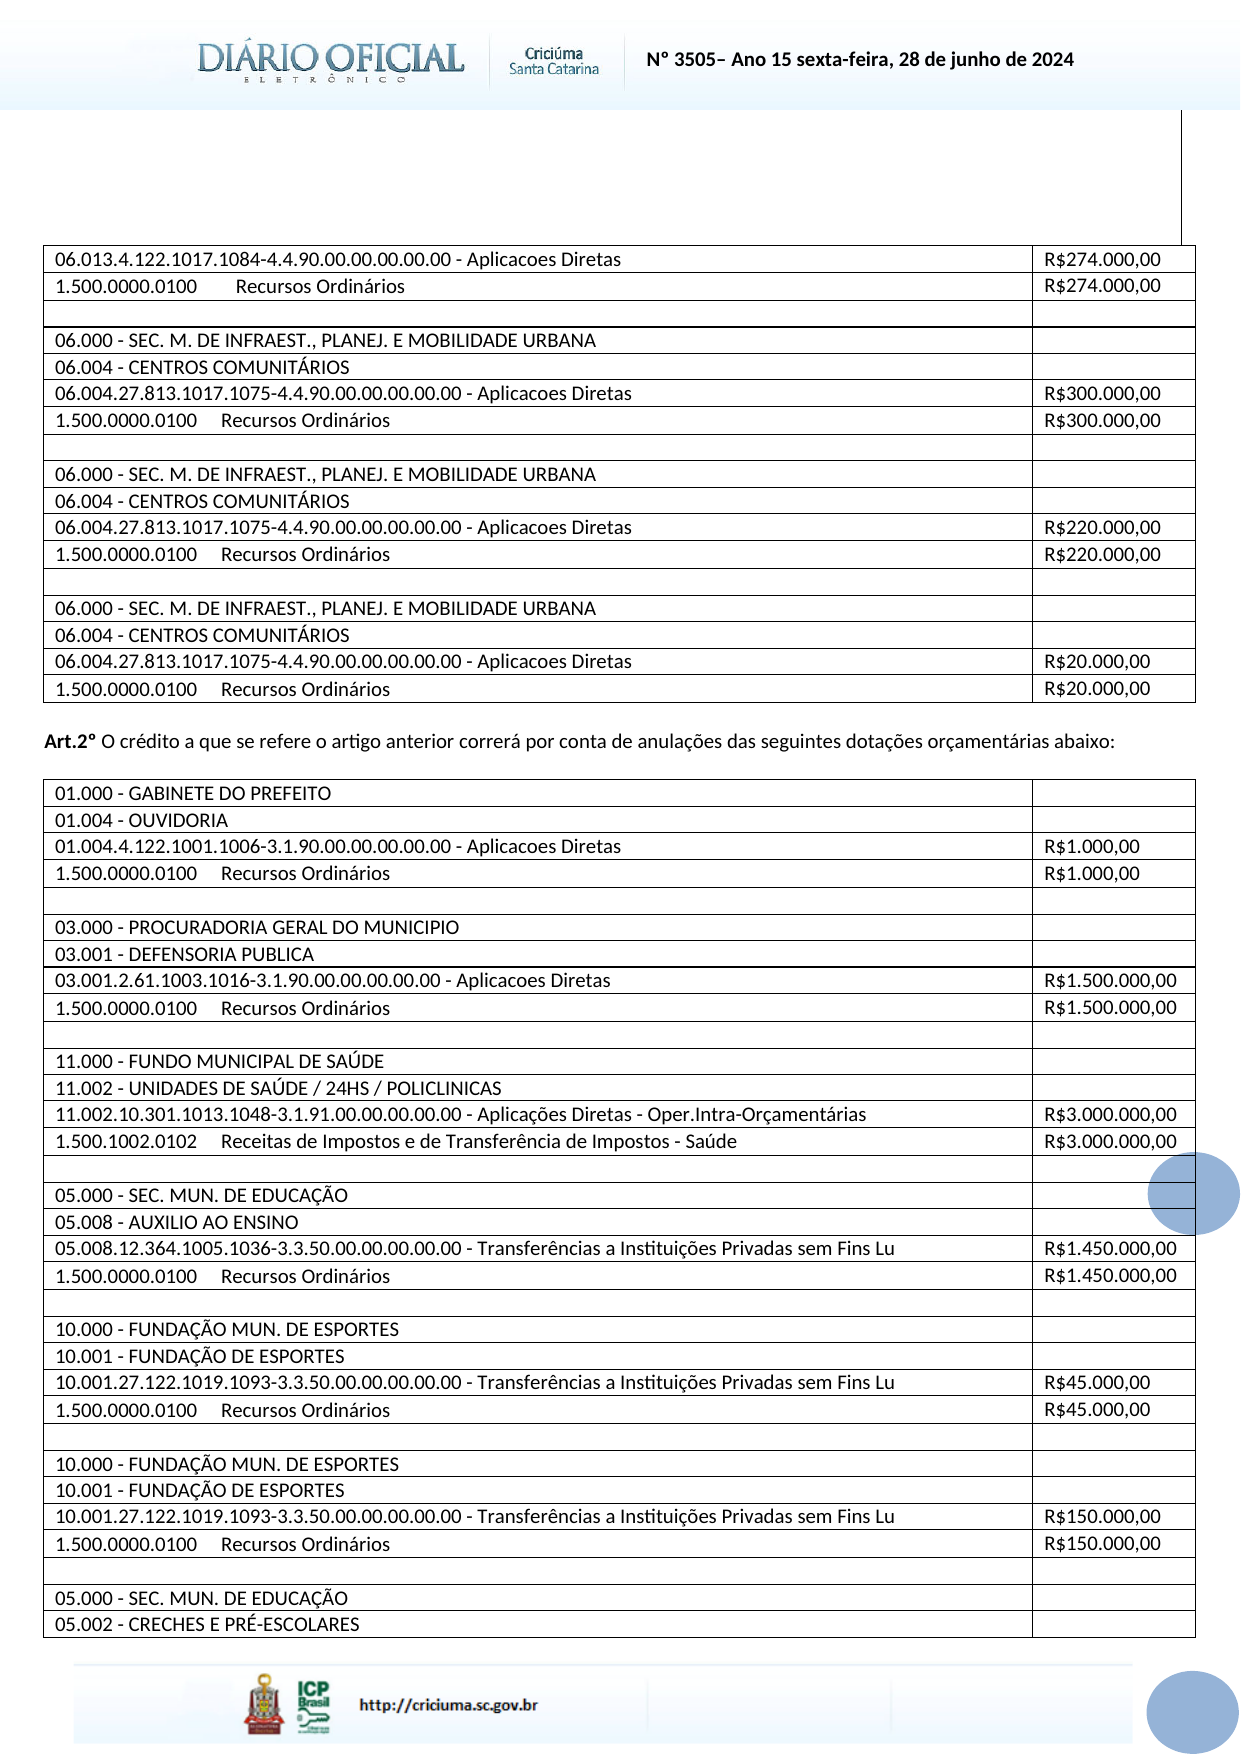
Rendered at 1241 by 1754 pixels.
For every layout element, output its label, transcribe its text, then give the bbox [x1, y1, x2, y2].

table_cell 06.000 - SEC. M. DE INFRAEST., PLANEJ. E MOBILIDADE URBANA [44, 461, 1032, 487]
table_header Recursos Ordinários [221, 1396, 800, 1423]
table_header 1.500.0000.0100 [55, 273, 236, 300]
table_cell [44, 675, 55, 702]
table_cell [1033, 1451, 1195, 1476]
table_header 1.500.0000.0100 [55, 541, 221, 568]
table_cell 06.004.27.813.1017.1075-4.4.90.00.00.00.00.00 - Aplicacoes Diretas [44, 380, 1032, 406]
table_cell [1033, 807, 1195, 832]
table_cell 10.001.27.122.1019.1093-3.3.50.00.00.00.00.00 - Transferências a Instituições Privadas sem Fins Lu [44, 1504, 1032, 1529]
table_cell [800, 860, 1032, 887]
table_header 1.500.0000.0100 [55, 1262, 221, 1289]
table_cell [1033, 301, 1195, 326]
table_cell [815, 541, 1032, 568]
table_cell R$20.000,00 [1033, 675, 1195, 702]
table_cell [800, 1530, 1032, 1557]
table_cell [1033, 888, 1195, 913]
table_cell 11.000 - FUNDO MUNICIPAL DE SAÚDE [44, 1049, 1032, 1074]
table_cell R$1.450.000,00 [1033, 1236, 1195, 1261]
table_cell 01.004.4.122.1001.1006-3.1.90.00.00.00.00.00 - Aplicacoes Diretas [44, 833, 1032, 859]
table_cell [815, 273, 1032, 300]
table_header 01.000 - GABINETE DO PREFEITO [44, 780, 1032, 806]
table_cell [1033, 1477, 1195, 1503]
table_cell R$300.000,00 [1033, 380, 1195, 406]
table_cell [800, 994, 1032, 1021]
table_cell [44, 1022, 1032, 1047]
table_cell [44, 407, 55, 434]
table_cell 06.004 - CENTROS COMUNITÁRIOS [44, 354, 1032, 379]
table_header Recursos Ordinários [221, 994, 800, 1021]
table_cell R$300.000,00 [1033, 407, 1195, 434]
table_cell 10.000 - FUNDAÇÃO MUN. DE ESPORTES [44, 1451, 1032, 1476]
table_cell [1033, 328, 1195, 353]
table_cell 05.008.12.364.1005.1036-3.3.50.00.00.00.00.00 - Transferências a Instituições Privadas sem Fins Lu [44, 1236, 1032, 1261]
table_cell [1033, 1075, 1195, 1100]
table_cell [1033, 1585, 1195, 1610]
table_cell 05.000 - SEC. MUN. DE EDUCAÇÃO [44, 1585, 1032, 1610]
table_cell [44, 994, 55, 1021]
table_cell 06.000 - SEC. M. DE INFRAEST., PLANEJ. E MOBILIDADE URBANA [44, 596, 1032, 621]
table_cell [1033, 1183, 1150, 1208]
table_cell [44, 301, 1032, 326]
table_cell [1033, 596, 1195, 621]
table_cell 05.002 - CRECHES E PRÉ-ESCOLARES [44, 1611, 1032, 1637]
table_cell [1033, 1049, 1195, 1074]
table_cell [1033, 1424, 1195, 1450]
table_cell R$150.000,00 [1033, 1504, 1195, 1529]
table_cell [1033, 1317, 1195, 1342]
table_cell [44, 1290, 1032, 1316]
table_cell 10.001 - FUNDAÇÃO DE ESPORTES [44, 1477, 1032, 1503]
table_cell 03.001.2.61.1003.1016-3.1.90.00.00.00.00.00 - Aplicacoes Diretas [44, 968, 1032, 993]
table_cell [1033, 488, 1195, 513]
table_cell 10.001.27.122.1019.1093-3.3.50.00.00.00.00.00 - Transferências a Instituições Privadas sem Fins Lu [44, 1370, 1032, 1395]
table_header Recursos Ordinários [221, 1262, 800, 1289]
table_cell [44, 273, 55, 300]
table_cell 05.008 - AUXILIO AO ENSINO [44, 1209, 1032, 1234]
table_cell R$1.500.000,00 [1033, 968, 1195, 993]
table_cell R$45.000,00 [1033, 1370, 1195, 1395]
table_cell [1033, 461, 1195, 487]
table_cell R$274.000,00 [1033, 273, 1195, 300]
table_cell [1033, 569, 1195, 594]
table_header 1.500.0000.0100 [55, 860, 221, 887]
table_cell 06.004.27.813.1017.1075-4.4.90.00.00.00.00.00 - Aplicacoes Diretas [44, 649, 1032, 674]
table_cell R$274.000,00 [1033, 246, 1195, 272]
table_cell 06.004.27.813.1017.1075-4.4.90.00.00.00.00.00 - Aplicacoes Diretas [44, 514, 1032, 540]
table_header 1.500.1002.0102 [55, 1128, 221, 1155]
table_cell 10.000 - FUNDAÇÃO MUN. DE ESPORTES [44, 1317, 1032, 1342]
table_header 1.500.0000.0100 [55, 407, 221, 434]
table_header Recursos Ordinários [221, 675, 815, 702]
table_cell R$220.000,00 [1033, 541, 1195, 568]
table_cell [800, 1262, 1032, 1289]
table_cell 11.002.10.301.1013.1048-3.1.91.00.00.00.00.00 - Aplicações Diretas - Oper.Intra-Orçamentárias [44, 1101, 1032, 1127]
table_cell [44, 1424, 1032, 1450]
table_cell 03.001 - DEFENSORIA PUBLICA [44, 941, 1032, 966]
table_cell R$220.000,00 [1033, 514, 1195, 540]
table_header Receitas de Impostos e de Transferência de Impostos - Saúde [221, 1128, 800, 1155]
table_cell [1033, 1611, 1195, 1637]
table_header Recursos Ordinários [221, 860, 800, 887]
table_header Recursos Ordinários [221, 541, 815, 568]
table_cell 06.004 - CENTROS COMUNITÁRIOS [44, 622, 1032, 647]
table_cell [1033, 1156, 1172, 1182]
table_cell [1033, 1022, 1195, 1047]
table_cell [1033, 915, 1195, 940]
table_cell R$1.500.000,00 [1033, 994, 1195, 1021]
table_cell [44, 1262, 55, 1289]
table_header 1.500.0000.0100 [55, 994, 221, 1021]
table_cell [800, 1128, 1032, 1155]
table_cell [1033, 941, 1195, 966]
table_cell [1033, 1558, 1195, 1584]
table_cell [1033, 1343, 1195, 1368]
table_cell [1033, 354, 1195, 379]
table_cell R$1.000,00 [1033, 833, 1195, 859]
table_cell 06.013.4.122.1017.1084-4.4.90.00.00.00.00.00 - Aplicacoes Diretas [44, 246, 1032, 272]
table_cell 10.001 - FUNDAÇÃO DE ESPORTES [44, 1343, 1032, 1368]
table_cell 11.002 - UNIDADES DE SAÚDE / 24HS / POLICLINICAS [44, 1075, 1032, 1100]
table_cell [1033, 435, 1195, 460]
table_cell [1033, 622, 1195, 647]
table_cell R$45.000,00 [1033, 1396, 1195, 1423]
table_header 1.500.0000.0100 [55, 675, 221, 702]
table_cell [44, 860, 55, 887]
table_cell [815, 407, 1032, 434]
table_cell [44, 1128, 55, 1155]
table_cell [815, 675, 1032, 702]
table_cell [44, 1156, 1032, 1182]
table_header Recursos Ordinários [221, 1530, 800, 1557]
table_cell R$1.450.000,00 [1033, 1262, 1195, 1289]
table_cell [44, 435, 1032, 460]
table_cell [44, 1530, 55, 1557]
table_header 1.500.0000.0100 [55, 1396, 221, 1423]
table_cell 05.000 - SEC. MUN. DE EDUCAÇÃO [44, 1183, 1032, 1208]
table_cell [1033, 1209, 1179, 1234]
table_cell [44, 888, 1032, 913]
table_cell [44, 569, 1032, 594]
table_cell R$1.000,00 [1033, 860, 1195, 887]
table_cell 03.000 - PROCURADORIA GERAL DO MUNICIPIO [44, 915, 1032, 940]
table_header Recursos Ordinários [236, 273, 815, 300]
table_cell R$3.000.000,00 [1033, 1128, 1195, 1155]
table_header [1033, 780, 1195, 806]
table_cell [800, 1396, 1032, 1423]
table_cell R$3.000.000,00 [1033, 1101, 1195, 1127]
table_cell R$150.000,00 [1033, 1530, 1195, 1557]
table_cell 01.004 - OUVIDORIA [44, 807, 1032, 832]
table_cell [1033, 1290, 1195, 1316]
table_cell [44, 1558, 1032, 1584]
table_cell R$20.000,00 [1033, 649, 1195, 674]
table_cell [44, 1396, 55, 1423]
table_header Recursos Ordinários [221, 407, 815, 434]
table_cell 06.000 - SEC. M. DE INFRAEST., PLANEJ. E MOBILIDADE URBANA [44, 328, 1032, 353]
text Art.2º O crédito a que se refere o artigo anterior correrá por conta de anulações das seguintes dotações orçamentárias abaixo: [44, 728, 1181, 754]
table_header 1.500.0000.0100 [55, 1530, 221, 1557]
table_cell [44, 541, 55, 568]
table_cell 06.004 - CENTROS COMUNITÁRIOS [44, 488, 1032, 513]
